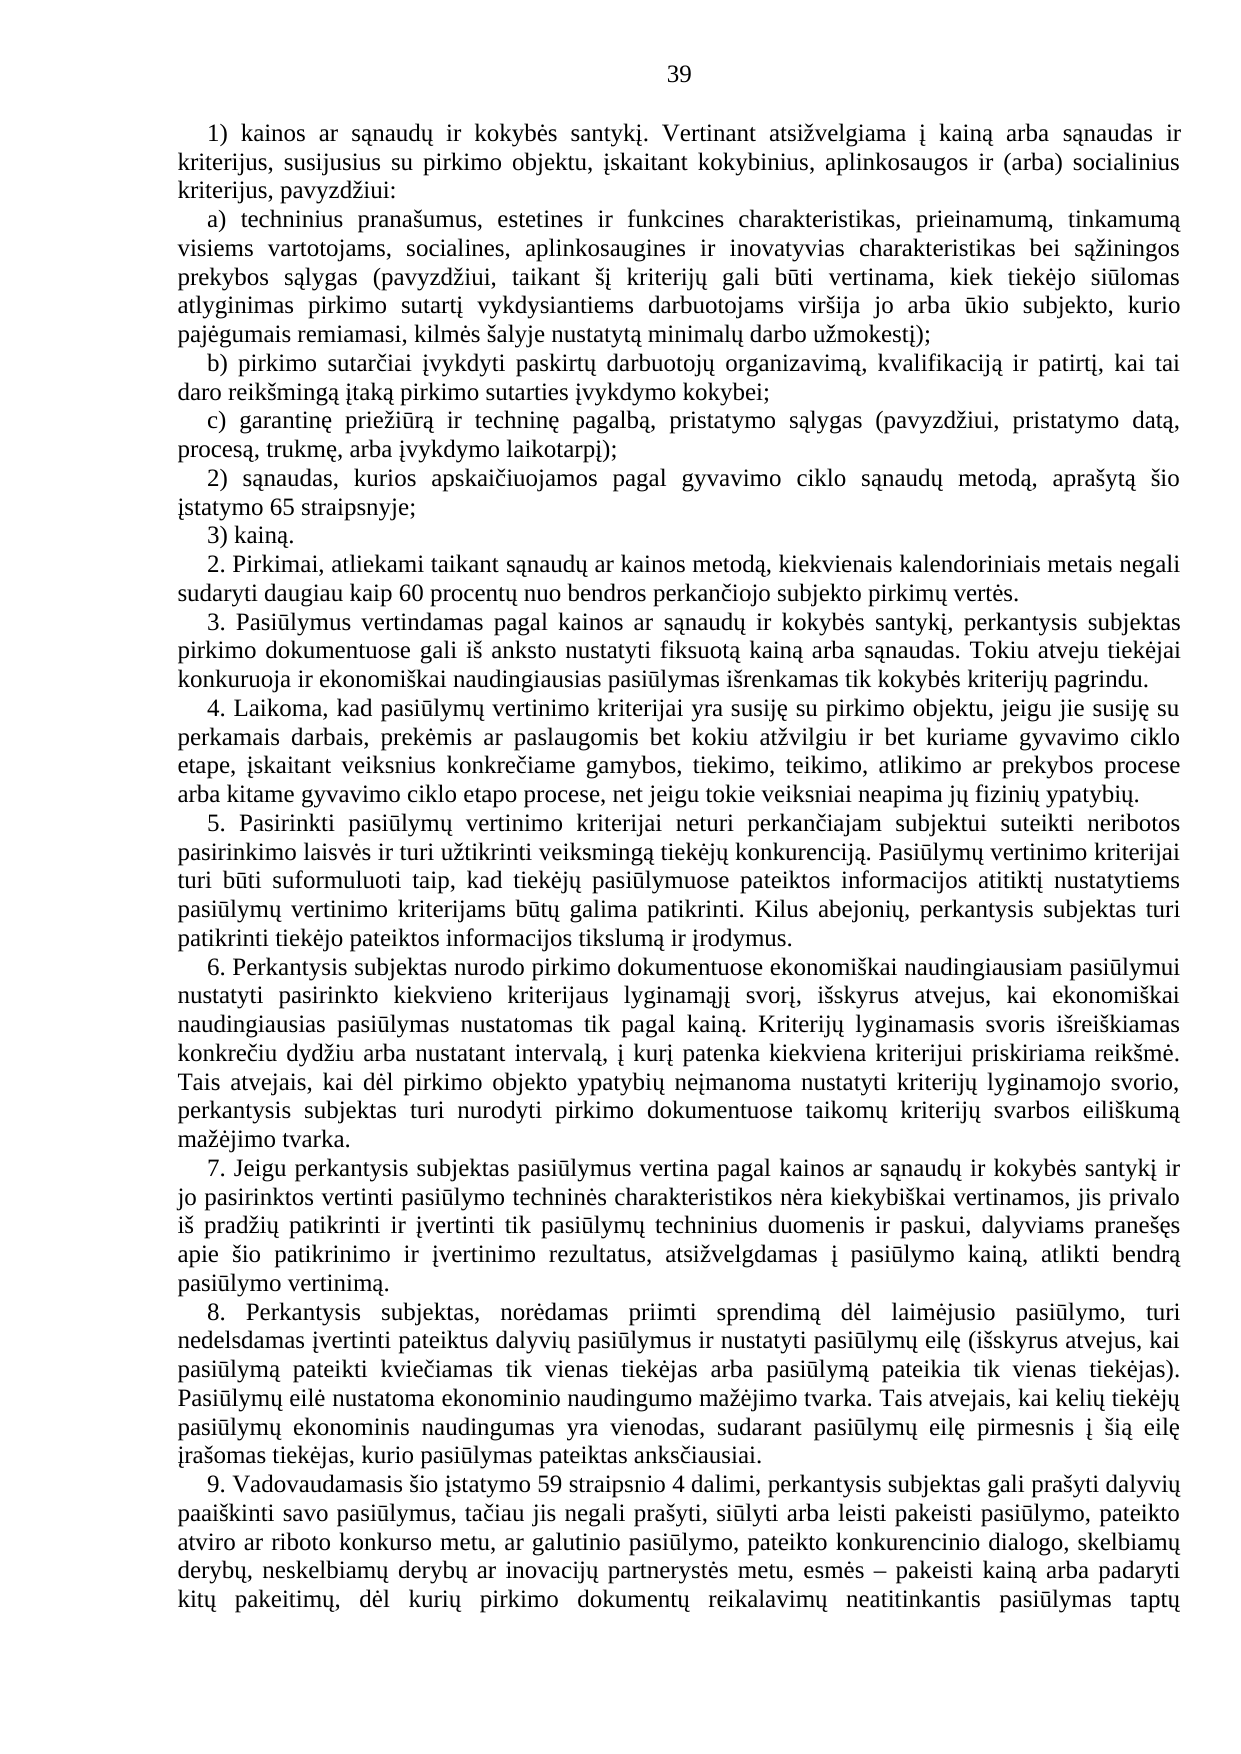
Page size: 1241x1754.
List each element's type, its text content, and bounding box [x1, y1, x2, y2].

text 5. Pasirinkti pasiūlymų vertinimo kriterijai neturi perkančiajam subjektui suteikti neribotos pasirinkimo laisvės ir turi užtikrinti veiksmingą tiekėjų konkurenciją. Pasiūlymų vertinimo kriterijai turi būti suformuluoti taip, kad tiekėjų pasiūlymuose pateiktos informacijos atitiktį nustatytiems pasiūlymų vertinimo kriterijams būtų galima patikrinti. Kilus abejonių, perkantysis subjektas turi patikrinti tiekėjo pateiktos informacijos tikslumą ir įrodymus. [177, 808, 1181, 952]
text 7. Jeigu perkantysis subjektas pasiūlymus vertina pagal kainos ar sąnaudų ir kokybės santykį ir jo pasirinktos vertinti pasiūlymo techninės charakteristikos nėra kiekybiškai vertinamos, jis privalo iš pradžių patikrinti ir įvertinti tik pasiūlymų techninius duomenis ir paskui, dalyviams pranešęs apie šio patikrinimo ir įvertinimo rezultatus, atsižvelgdamas į pasiūlymo kainą, atlikti bendrą pasiūlymo vertinimą. [177, 1153, 1181, 1297]
text 3) kainą. [177, 521, 1181, 549]
text 3. Pasiūlymus vertindamas pagal kainos ar sąnaudų ir kokybės santykį, perkantysis subjektas pirkimo dokumentuose gali iš anksto nustatyti fiksuotą kainą arba sąnaudas. Tokiu atveju tiekėjai konkuruoja ir ekonomiškai naudingiausias pasiūlymas išrenkamas tik kokybės kriterijų pagrindu. [177, 607, 1181, 693]
text 4. Laikoma, kad pasiūlymų vertinimo kriterijai yra susiję su pirkimo objektu, jeigu jie susiję su perkamais darbais, prekėmis ar paslaugomis bet kokiu atžvilgiu ir bet kuriame gyvavimo ciklo etape, įskaitant veiksnius konkrečiame gamybos, tiekimo, teikimo, atlikimo ar prekybos procese arba kitame gyvavimo ciklo etapo procese, net jeigu tokie veiksniai neapima jų fizinių ypatybių. [177, 693, 1181, 808]
text b) pirkimo sutarčiai įvykdyti paskirtų darbuotojų organizavimą, kvalifikaciją ir patirtį, kai tai daro reikšmingą įtaką pirkimo sutarties įvykdymo kokybei; [177, 348, 1181, 406]
text 1) kainos ar sąnaudų ir kokybės santykį. Vertinant atsižvelgiama į kainą arba sąnaudas ir kriterijus, susijusius su pirkimo objektu, įskaitant kokybinius, aplinkosaugos ir (arba) socialinius kriterijus, pavyzdžiui: [177, 118, 1181, 204]
text c) garantinę priežiūrą ir techninę pagalbą, pristatymo sąlygas (pavyzdžiui, pristatymo datą, procesą, trukmę, arba įvykdymo laikotarpį); [177, 406, 1181, 463]
text 8. Perkantysis subjektas, norėdamas priimti sprendimą dėl laimėjusio pasiūlymo, turi nedelsdamas įvertinti pateiktus dalyvių pasiūlymus ir nustatyti pasiūlymų eilę (išskyrus atvejus, kai pasiūlymą pateikti kviečiamas tik vienas tiekėjas arba pasiūlymą pateikia tik vienas tiekėjas). Pasiūlymų eilė nustatoma ekonominio naudingumo mažėjimo tvarka. Tais atvejais, kai kelių tiekėjų pasiūlymų ekonominis naudingumas yra vienodas, sudarant pasiūlymų eilę pirmesnis į šią eilę įrašomas tiekėjas, kurio pasiūlymas pateiktas anksčiausiai. [177, 1297, 1181, 1469]
text 9. Vadovaudamasis šio įstatymo 59 straipsnio 4 dalimi, perkantysis subjektas gali prašyti dalyvių paaiškinti savo pasiūlymus, tačiau jis negali prašyti, siūlyti arba leisti pakeisti pasiūlymo, pateikto atviro ar riboto konkurso metu, ar galutinio pasiūlymo, pateikto konkurencinio dialogo, skelbiamų derybų, neskelbiamų derybų ar inovacijų partnerystės metu, esmės – pakeisti kainą arba padaryti kitų pakeitimų, dėl kurių pirkimo dokumentų reikalavimų neatitinkantis pasiūlymas taptų [177, 1469, 1181, 1613]
text 2. Pirkimai, atliekami taikant sąnaudų ar kainos metodą, kiekvienais kalendoriniais metais negali sudaryti daugiau kaip 60 procentų nuo bendros perkančiojo subjekto pirkimų vertės. [177, 549, 1181, 607]
text a) techninius pranašumus, estetines ir funkcines charakteristikas, prieinamumą, tinkamumą visiems vartotojams, socialines, aplinkosaugines ir inovatyvias charakteristikas bei sąžiningos prekybos sąlygas (pavyzdžiui, taikant šį kriterijų gali būti vertinama, kiek tiekėjo siūlomas atlyginimas pirkimo sutartį vykdysiantiems darbuotojams viršija jo arba ūkio subjekto, kurio pajėgumais remiamasi, kilmės šalyje nustatytą minimalų darbo užmokestį); [177, 204, 1181, 348]
text 2) sąnaudas, kurios apskaičiuojamos pagal gyvavimo ciklo sąnaudų metodą, aprašytą šio įstatymo 65 straipsnyje; [177, 463, 1181, 521]
text 6. Perkantysis subjektas nurodo pirkimo dokumentuose ekonomiškai naudingiausiam pasiūlymui nustatyti pasirinkto kiekvieno kriterijaus lyginamąjį svorį, išskyrus atvejus, kai ekonomiškai naudingiausias pasiūlymas nustatomas tik pagal kainą. Kriterijų lyginamasis svoris išreiškiamas konkrečiu dydžiu arba nustatant intervalą, į kurį patenka kiekviena kriterijui priskiriama reikšmė. Tais atvejais, kai dėl pirkimo objekto ypatybių neįmanoma nustatyti kriterijų lyginamojo svorio, perkantysis subjektas turi nurodyti pirkimo dokumentuose taikomų kriterijų svarbos eiliškumą mažėjimo tvarka. [177, 952, 1181, 1153]
